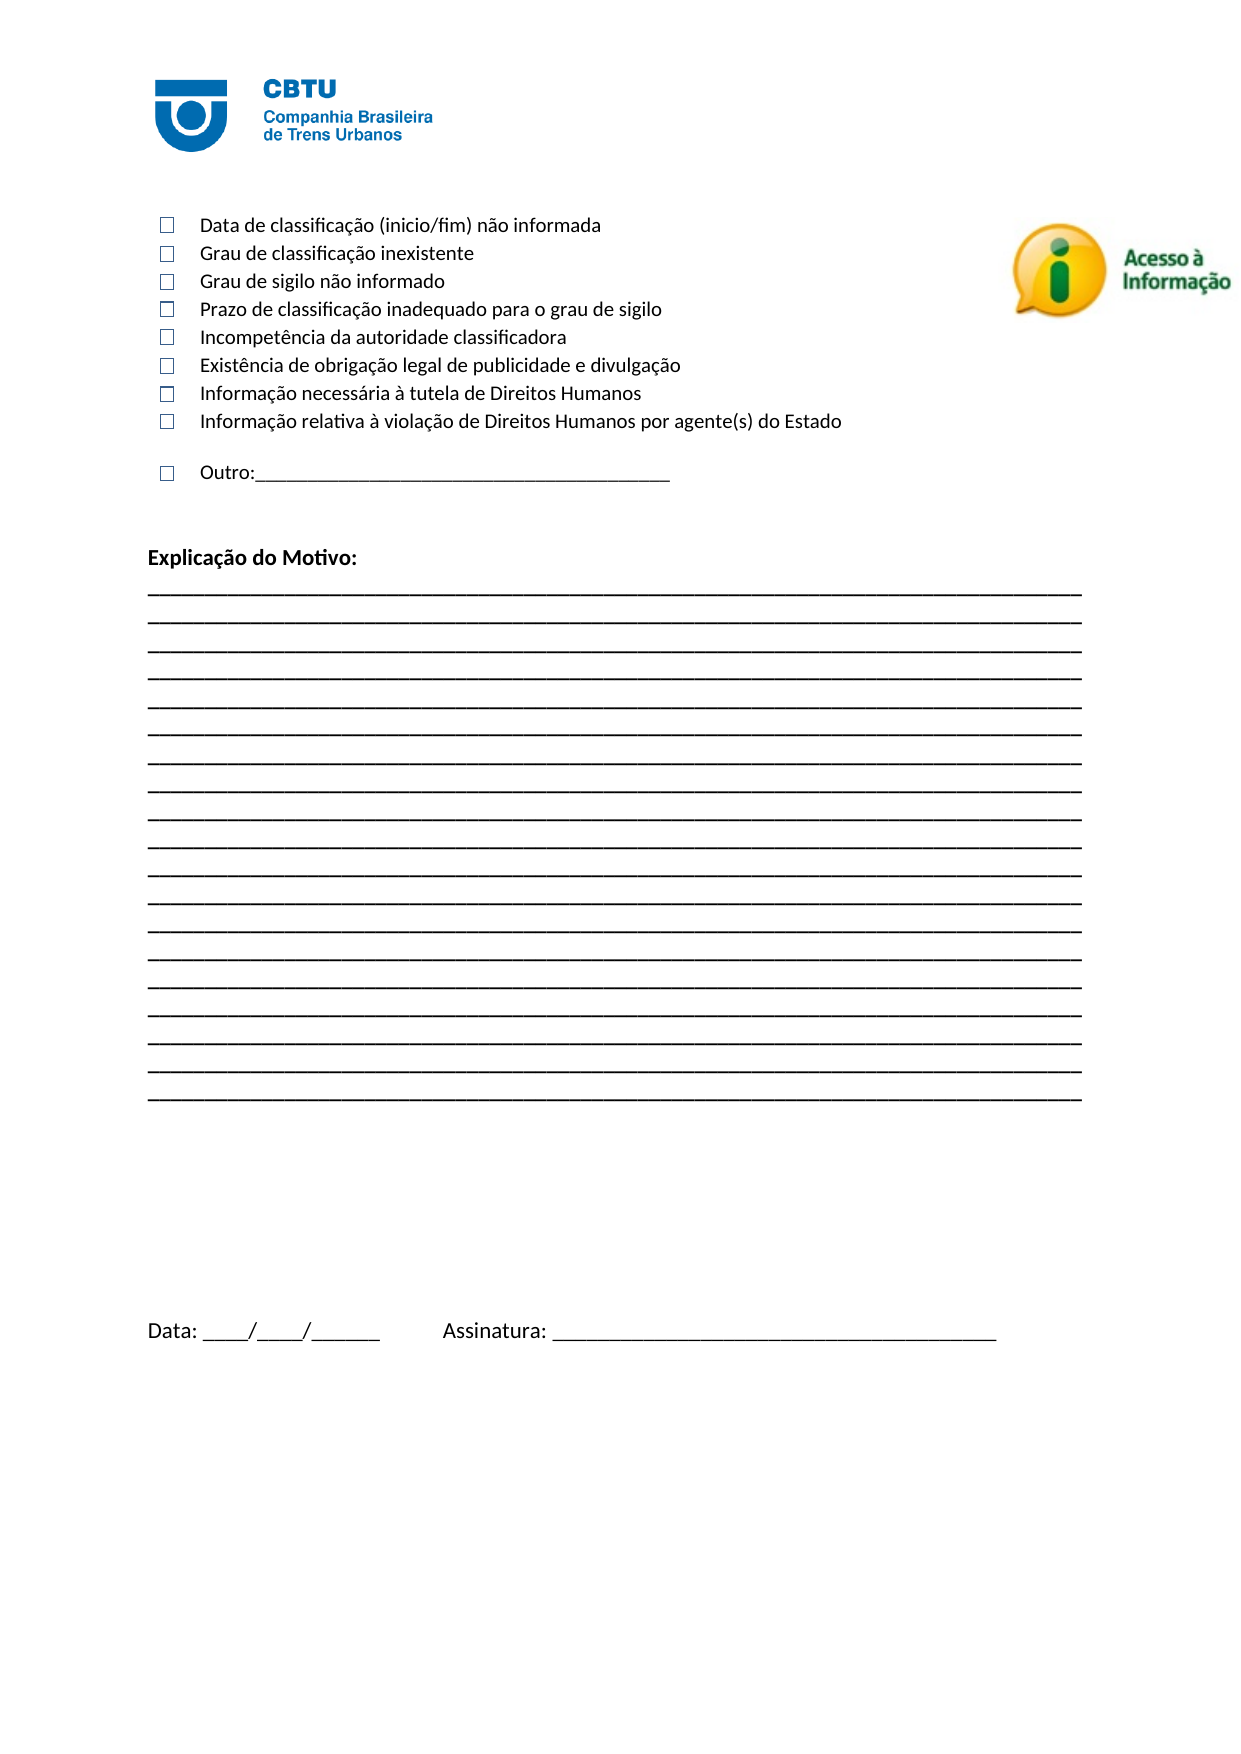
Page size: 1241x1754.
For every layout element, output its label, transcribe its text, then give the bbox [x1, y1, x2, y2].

table_cell [148, 325, 188, 353]
table_cell [148, 381, 188, 409]
table_cell Existência de obrigação legal de publicidade e divulgação [189, 353, 1048, 381]
text Data: ____/____/______ Assinatura: ­­­­­­­­­­­­­­­­­­_______________________________________ [148, 1316, 1092, 1344]
table_cell [148, 297, 188, 324]
table_cell Grau de classificação inexistente [189, 241, 998, 268]
table_cell Informação necessária à tutela de Direitos Humanos [189, 381, 1048, 409]
table_cell [148, 409, 188, 459]
table_cell [148, 353, 188, 381]
table_cell Data de classificação (inicio/fim) não informada [189, 213, 1048, 241]
text ______________________________________________________________________________________________________________________________________________________________________________________________________________________________________________________________________________________________________________________________________________________________________________________________________________________________________________________________________________________________________________________________________________________________________________________________________________________________________________________________________________________________________________________________________________________________________________________________________________________________________________________________________________________________________________________________________________________________________________________________________________________________________________________________________________________________________________________________________________________________________________________________________________________________________________________________________________________________________________________________________________________________________________________________________________________________________________________________________________________________________________________________________________________________________________________________________________________ [148, 572, 1092, 1104]
table_cell [148, 269, 188, 297]
table_cell [148, 241, 188, 268]
table_cell Informação relativa à violação de Direitos Humanos por agente(s) do Estado [189, 409, 1048, 459]
table_cell Grau de sigilo não informado [189, 269, 998, 297]
table_cell [148, 213, 188, 241]
table_cell [148, 460, 188, 487]
table_cell Incompetência da autoridade classificadora [189, 325, 1048, 353]
table_cell Prazo de classificação inadequado para o grau de sigilo [189, 297, 1048, 324]
table_cell Outro:________________________________________ [189, 460, 1048, 487]
text Explicação do Motivo: [148, 543, 1092, 572]
